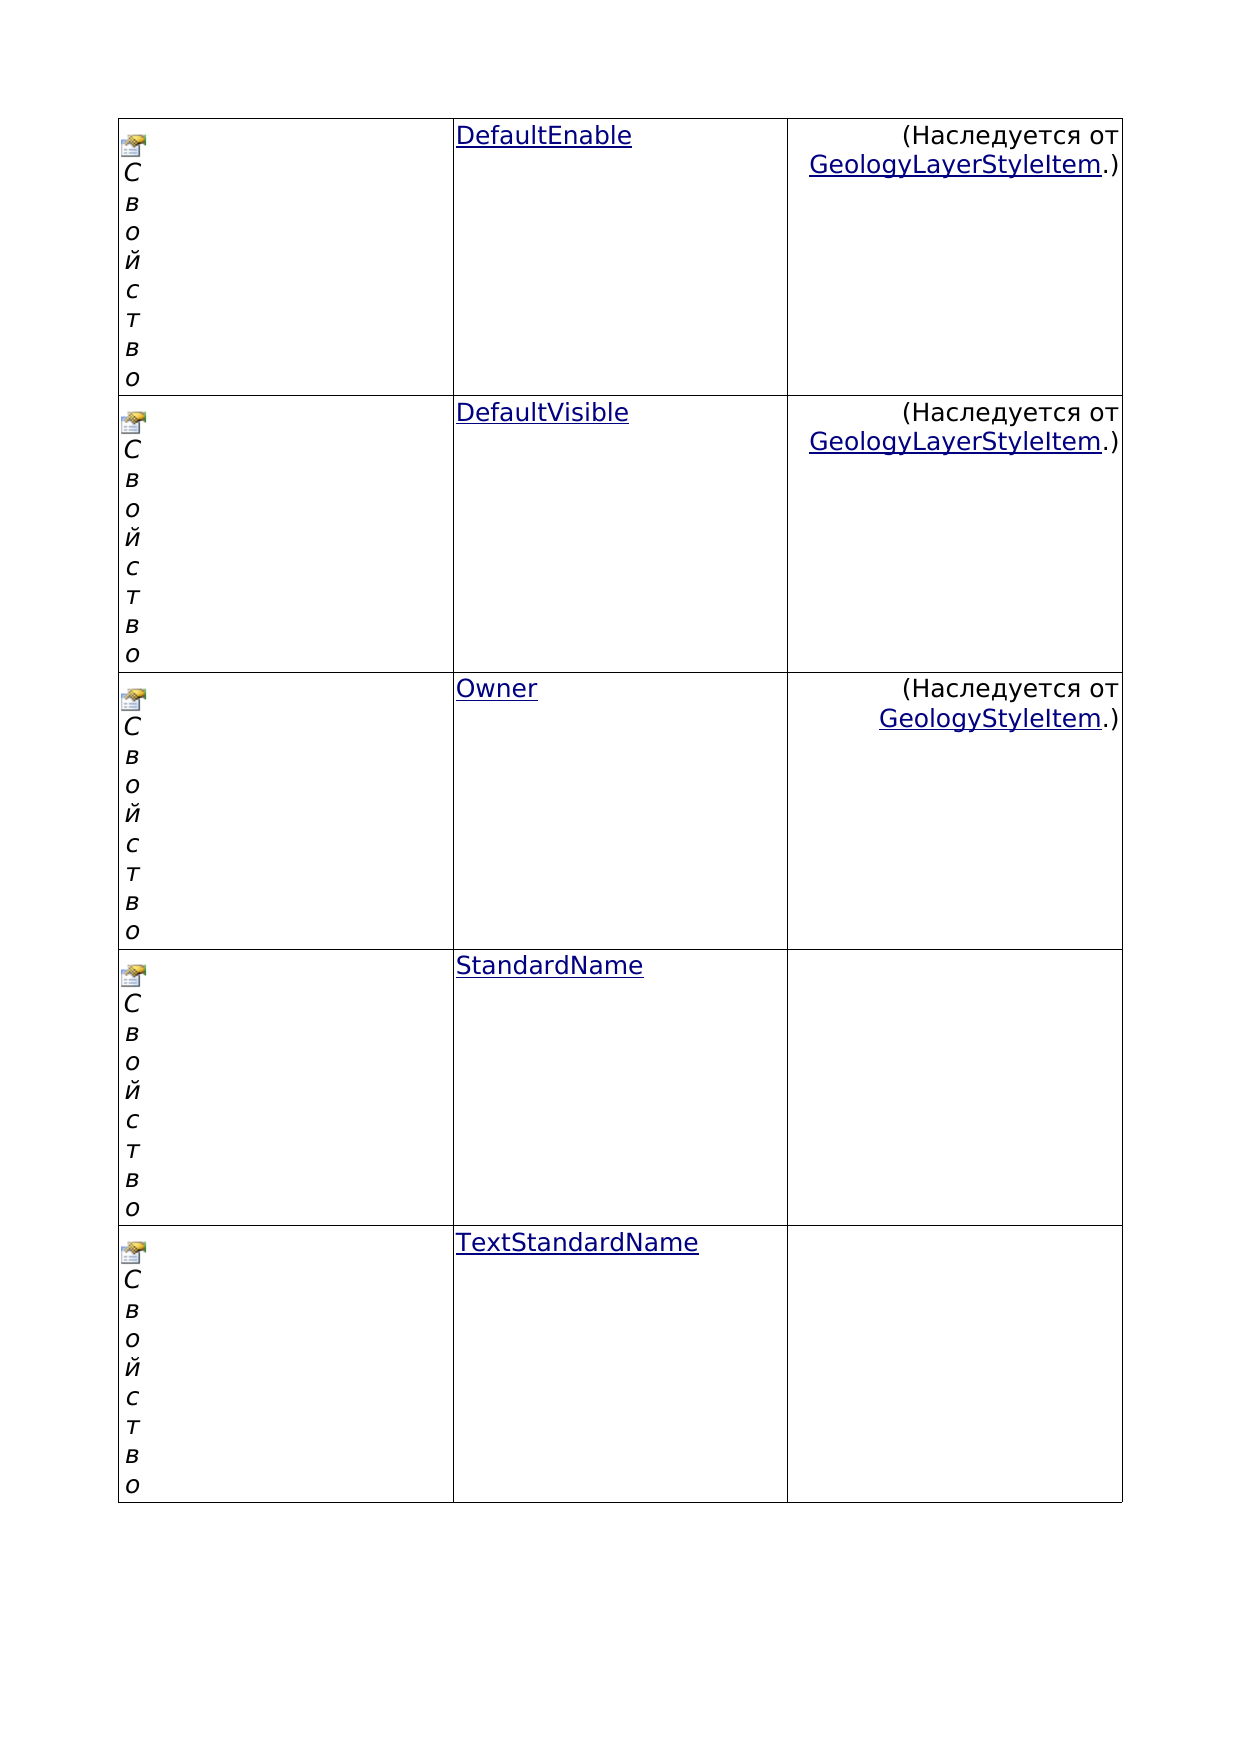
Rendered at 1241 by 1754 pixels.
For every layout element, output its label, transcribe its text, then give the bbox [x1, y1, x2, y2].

table_cell [119, 950, 453, 1225]
picture [121, 133, 147, 159]
table_cell [788, 1226, 1122, 1502]
table_cell [119, 396, 453, 672]
table_cell (Наследуется от GeologyStyleItem.) [788, 673, 1122, 948]
table_cell [788, 950, 1122, 1225]
picture [121, 963, 147, 989]
picture [121, 410, 147, 436]
table_cell (Наследуется от GeologyLayerStyleItem.) [788, 396, 1122, 672]
table_cell TextStandardName [454, 1226, 787, 1502]
table_cell Owner [454, 673, 787, 948]
table_cell (Наследуется от GeologyLayerStyleItem.) [788, 119, 1122, 395]
table_cell StandardName [454, 950, 787, 1225]
table_cell [119, 119, 453, 395]
picture [121, 687, 147, 713]
table_cell DefaultEnable [454, 119, 787, 395]
table_cell [119, 1226, 453, 1502]
table_cell DefaultVisible [454, 396, 787, 672]
picture [121, 1240, 147, 1266]
table_cell [119, 673, 453, 948]
